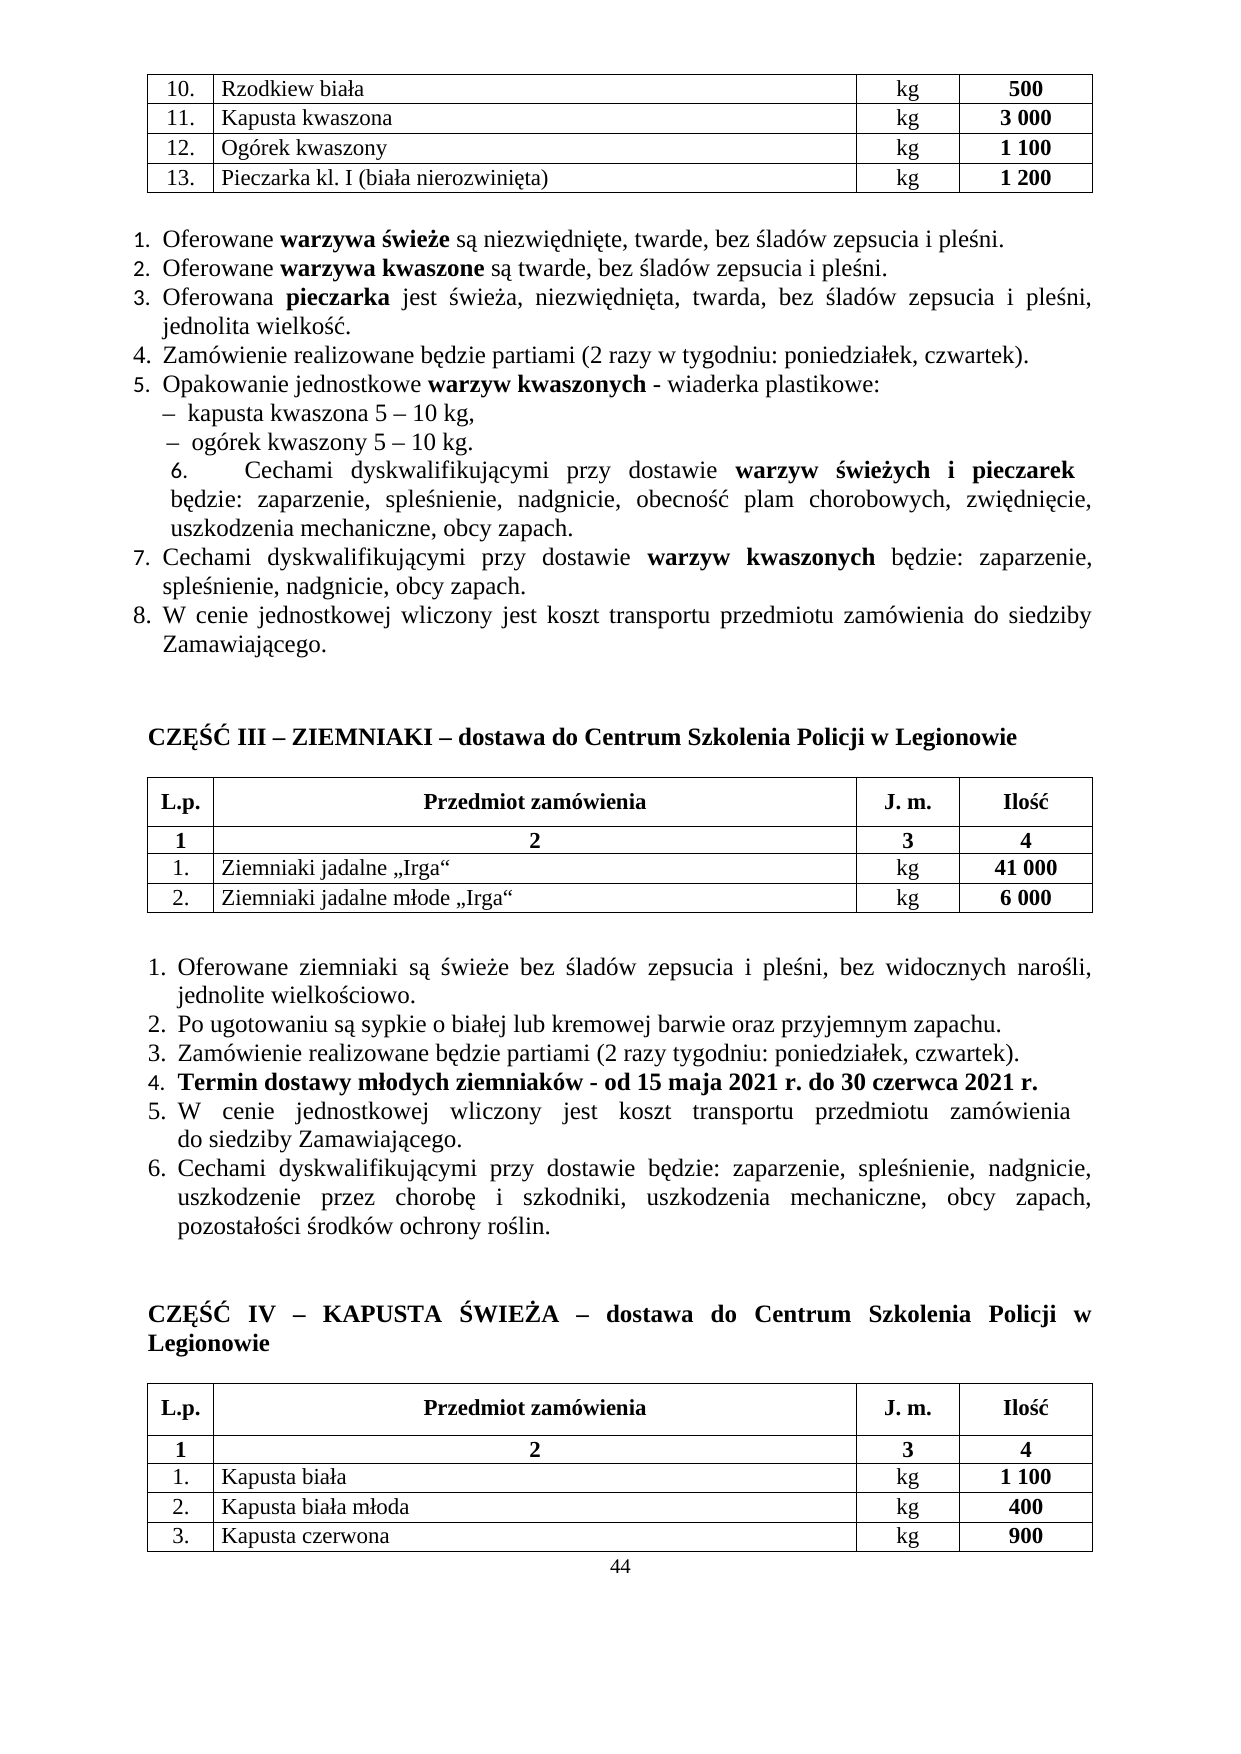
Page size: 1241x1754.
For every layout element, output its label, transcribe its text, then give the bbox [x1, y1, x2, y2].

text – ogórek kwaszony 5 – 10 kg. [148, 427, 1092, 456]
table_cell [265, 913, 269, 942]
table_cell Kapusta czerwona [214, 1523, 856, 1551]
list Cechami dyskwalifikującymi przy dostawie warzyw kwaszonych będzie: zaparzenie, spleśnienie, nadgnicie, obcy zapach. [133, 542, 1092, 600]
table_cell 1 [148, 827, 213, 853]
table_header J. m. [857, 1384, 959, 1435]
table_cell [282, 913, 286, 942]
table_cell [324, 913, 856, 942]
table_cell 2. [148, 884, 213, 912]
table_cell 500 [960, 75, 1092, 103]
table_cell [959, 193, 1092, 222]
table_cell 41 000 [960, 854, 1092, 883]
table_cell [147, 193, 261, 222]
table_cell [282, 193, 286, 222]
table_cell 2 [214, 827, 856, 853]
table_cell 1. [148, 1464, 213, 1492]
table_cell 1 200 [960, 164, 1092, 192]
list Zamówienie realizowane będzie partiami (2 razy w tygodniu: poniedziałek, czwartek). [133, 340, 1092, 369]
table_cell 4 [960, 827, 1092, 853]
table_cell kg [857, 884, 959, 912]
table_cell kg [857, 134, 959, 162]
list W cenie jednostkowej wliczony jest koszt transportu przedmiotu zamówienia do siedziby Zamawiającego. [133, 600, 1092, 657]
table_cell kg [857, 1493, 959, 1522]
table_cell 4 [960, 1436, 1092, 1462]
table_cell 1. [148, 854, 213, 883]
table_cell 400 [960, 1493, 1092, 1522]
list Oferowana pieczarka jest świeża, niezwiędnięta, twarda, bez śladów zepsucia i pleśni, jednolita wielkość. [133, 282, 1092, 340]
list Zamówienie realizowane będzie partiami (2 razy tygodniu: poniedziałek, czwartek). [148, 1038, 1092, 1067]
table_cell [269, 193, 273, 222]
list Oferowane warzywa kwaszone są twarde, bez śladów zepsucia i pleśni. [133, 253, 1092, 282]
table_cell [265, 193, 269, 222]
table_header J. m. [857, 778, 959, 826]
table_cell 3 [857, 827, 959, 853]
table_cell kg [857, 164, 959, 192]
table_cell 2. [148, 1493, 213, 1522]
list Oferowane warzywa świeże są niezwiędnięte, twarde, bez śladów zepsucia i pleśni. [133, 224, 1092, 253]
table_cell Ziemniaki jadalne „Irga“ [214, 854, 856, 883]
table_cell [269, 913, 273, 942]
list Oferowane ziemniaki są świeże bez śladów zepsucia i pleśni, bez widocznych narośli, jednolite wielkościowo. [148, 952, 1092, 1009]
table_header L.p. [148, 778, 213, 826]
table_cell [147, 913, 261, 942]
table_cell kg [857, 1523, 959, 1551]
table_cell kg [857, 1464, 959, 1492]
table_cell [278, 193, 282, 222]
table_cell Kapusta biała młoda [214, 1493, 856, 1522]
table_cell kg [857, 75, 959, 103]
list W cenie jednostkowej wliczony jest koszt transportu przedmiotu zamówienia do siedziby Zamawiającego. [148, 1096, 1092, 1153]
table_header L.p. [148, 1384, 213, 1435]
text CZĘŚĆ IV – KAPUSTA ŚWIEŻA – dostawa do Centrum Szkolenia Policji w Legionowie [148, 1299, 1092, 1357]
table_cell 10. [148, 75, 213, 103]
table_cell 6 000 [960, 884, 1092, 912]
table_cell [261, 913, 265, 942]
table_cell [274, 913, 278, 942]
list Opakowanie jednostkowe warzyw kwaszonych - wiaderka plastikowe: [133, 369, 1092, 398]
table_cell 2 [214, 1436, 856, 1462]
table_cell 3 [857, 1436, 959, 1462]
list Po ugotowaniu są sypkie o białej lub kremowej barwie oraz przyjemnym zapachu. [148, 1009, 1092, 1038]
table_cell [278, 913, 282, 942]
table_cell kg [857, 854, 959, 883]
table_cell [286, 913, 324, 942]
table_cell [856, 193, 959, 222]
list Cechami dyskwalifikującymi przy dostawie będzie: zaparzenie, spleśnienie, nadgnicie, uszkodzenie przez chorobę i szkodniki, uszkodzenia mechaniczne, obcy zapach, pozostałości środków ochrony roślin. [148, 1153, 1092, 1239]
table_cell kg [857, 104, 959, 133]
table_header Przedmiot zamówienia [214, 778, 856, 826]
list CZĘŚĆ III – ZIEMNIAKI – dostawa do Centrum Szkolenia Policji w Legionowie [148, 722, 1092, 751]
table_cell 1 [148, 1436, 213, 1462]
table_header Przedmiot zamówienia [214, 1384, 856, 1435]
text – kapusta kwaszona 5 – 10 kg, [162, 398, 1092, 427]
list Cechami dyskwalifikującymi przy dostawie warzyw świeżych i pieczarek będzie: zaparzenie, spleśnienie, nadgnicie, obecność plam chorobowych, zwiędnięcie, uszkodzenia mechaniczne, obcy zapach. [170, 456, 1092, 542]
table_cell 12. [148, 134, 213, 162]
table_cell [286, 193, 324, 222]
table_header Ilość [960, 1384, 1092, 1435]
table_cell 900 [960, 1523, 1092, 1551]
table_cell 3 000 [960, 104, 1092, 133]
table_cell Pieczarka kl. I (biała nierozwinięta) [214, 164, 856, 192]
table_cell 1 100 [960, 1464, 1092, 1492]
table_cell 11. [148, 104, 213, 133]
table_cell [261, 193, 265, 222]
table_cell Kapusta kwaszona [214, 104, 856, 133]
table_cell [959, 913, 1092, 942]
table_cell Ziemniaki jadalne młode „Irga“ [214, 884, 856, 912]
table_header Ilość [960, 778, 1092, 826]
table_cell [856, 913, 959, 942]
table_cell 1 100 [960, 134, 1092, 162]
table_cell [324, 193, 856, 222]
list Termin dostawy młodych ziemniaków - od 15 maja 2021 r. do 30 czerwca 2021 r. [148, 1067, 1092, 1096]
table_cell 3. [148, 1523, 213, 1551]
table_cell Kapusta biała [214, 1464, 856, 1492]
table_cell [274, 193, 278, 222]
table_cell 13. [148, 164, 213, 192]
table_cell Ogórek kwaszony [214, 134, 856, 162]
table_cell Rzodkiew biała [214, 75, 856, 103]
